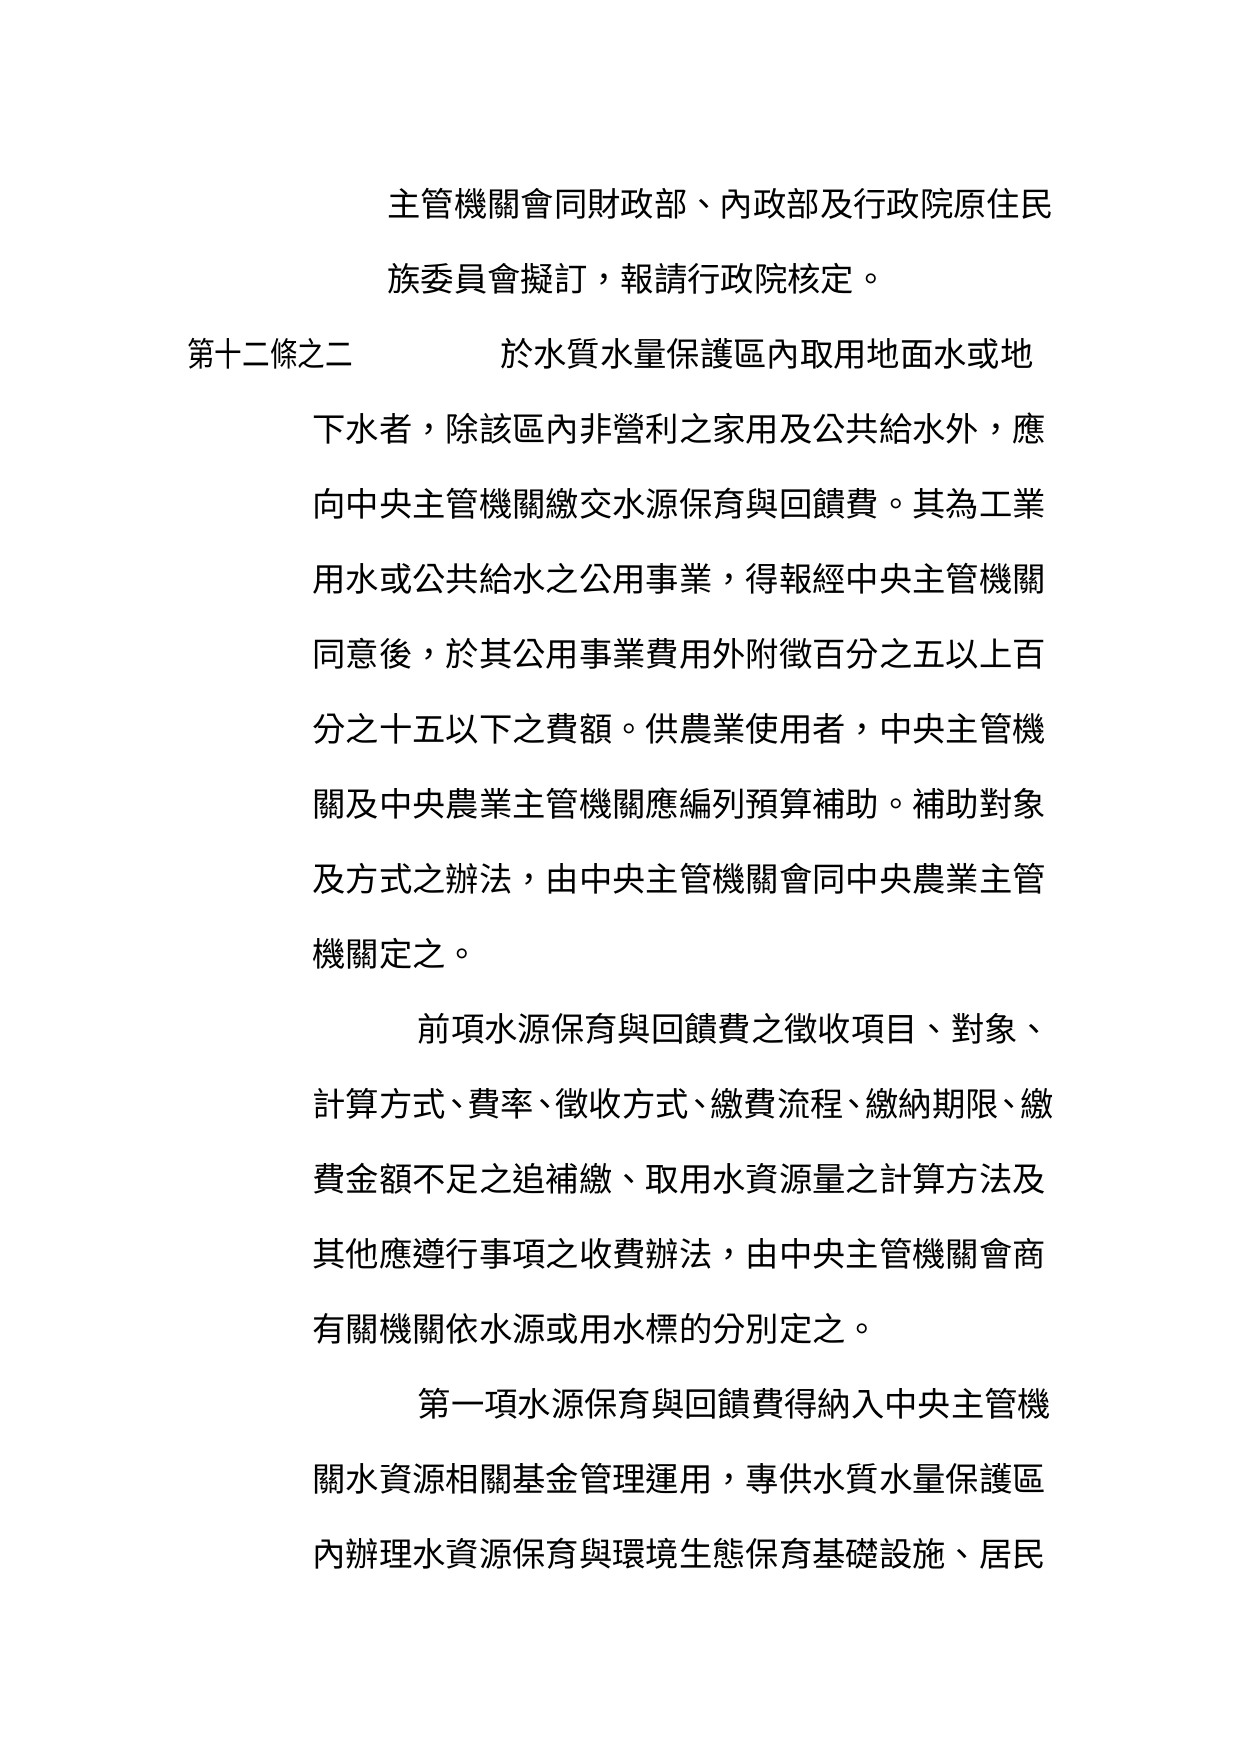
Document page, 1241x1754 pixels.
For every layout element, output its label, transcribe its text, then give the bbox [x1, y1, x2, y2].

text 第一項水源保育與回饋費得納入中央主管機關水資源相關基金管理運用，專供水質水量保護區內辦理水資源保育與環境生態保育基礎設施、居民 [187, 1364, 1053, 1589]
text 前項水源保育與回饋費之徵收項目、對象、計算方式、費率、徵收方式、繳費流程、繳納期限、繳費金額不足之追補繳、取用水資源量之計算方法及其他應遵行事項之收費辦法，由中央主管機關會商有關機關依水源或用水標的分別定之。 [187, 989, 1053, 1364]
text 主管機關會同財政部、內政部及行政院原住民族委員會擬訂，報請行政院核定。 [387, 164, 1053, 314]
text 第十二條之二 於水質水量保護區內取用地面水或地下水者，除該區內非營利之家用及公共給水外，應向中央主管機關繳交水源保育與回饋費。其為工業用水或公共給水之公用事業，得報經中央主管機關同意後，於其公用事業費用外附徵百分之五以上百分之十五以下之費額。供農業使用者，中央主管機關及中央農業主管機關應編列預算補助。補助對象及方式之辦法，由中央主管機關會同中央農業主管機關定之。 [187, 314, 1053, 989]
